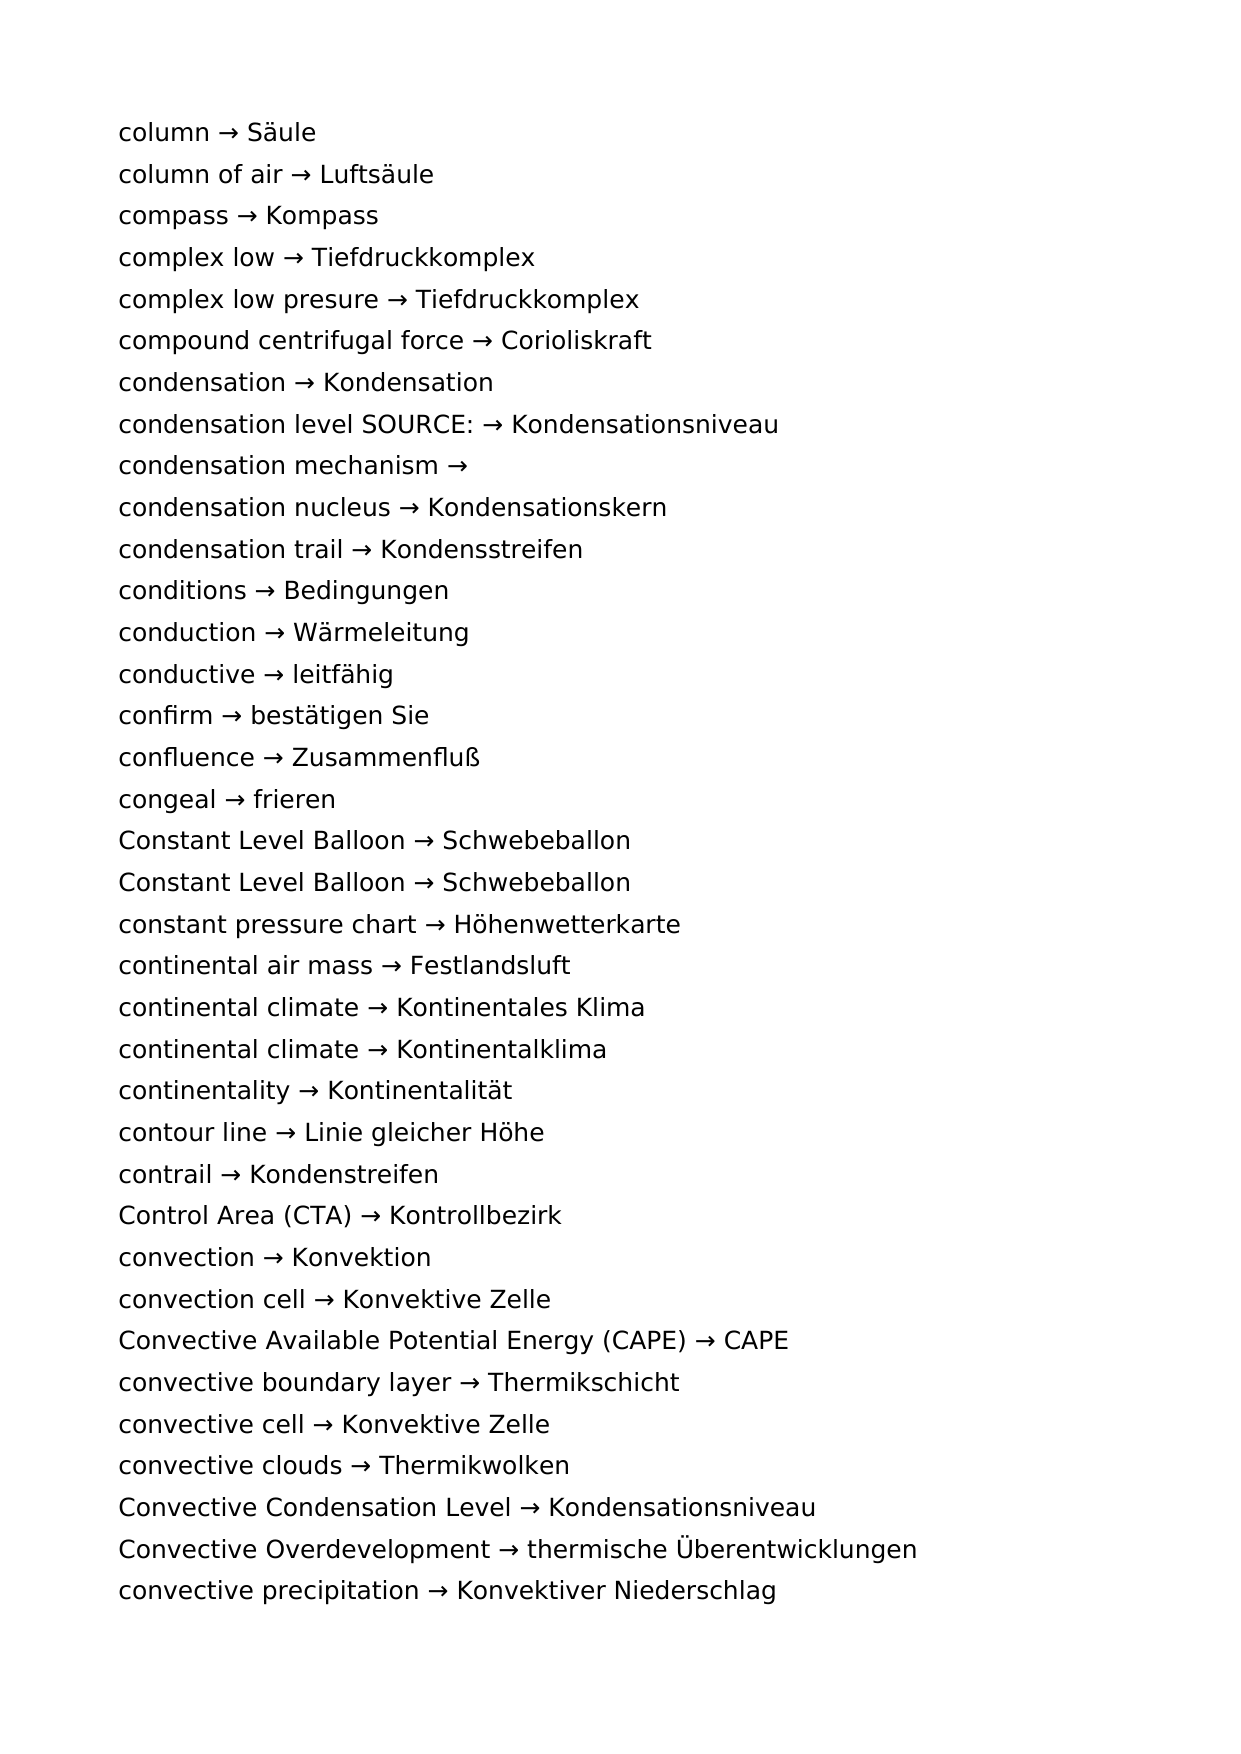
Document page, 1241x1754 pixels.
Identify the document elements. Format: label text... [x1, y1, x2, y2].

text contour line → Linie gleicher Höhe [118, 1118, 1122, 1147]
text continentality → Kontinentalität [118, 1076, 1122, 1106]
text Control Area (CTA) → Kontrollbezirk [118, 1201, 1122, 1231]
text continental climate → Kontinentales Klima [118, 993, 1122, 1022]
text convection → Konvektion [118, 1243, 1122, 1272]
text Constant Level Balloon → Schwebeballon [118, 826, 1122, 856]
text conduction → Wärmeleitung [118, 618, 1122, 647]
text contrail → Kondenstreifen [118, 1160, 1122, 1189]
text congeal → frieren [118, 785, 1122, 814]
text convection cell → Konvektive Zelle [118, 1285, 1122, 1314]
text column of air → Luftsäule [118, 160, 1122, 189]
text condensation mechanism → [118, 451, 1122, 481]
text confluence → Zusammenfluß [118, 743, 1122, 772]
text conditions → Bedingungen [118, 576, 1122, 606]
text convective precipitation → Konvektiver Niederschlag [118, 1576, 1122, 1606]
text Convective Condensation Level → Kondensationsniveau [118, 1493, 1122, 1522]
text constant pressure chart → Höhenwetterkarte [118, 910, 1122, 939]
text conductive → leitfähig [118, 660, 1122, 689]
text complex low presure → Tiefdruckkomplex [118, 285, 1122, 314]
text condensation trail → Kondensstreifen [118, 535, 1122, 564]
text Constant Level Balloon → Schwebeballon [118, 868, 1122, 897]
text continental climate → Kontinentalklima [118, 1035, 1122, 1064]
text column → Säule [118, 118, 1122, 147]
text convective clouds → Thermikwolken [118, 1451, 1122, 1481]
text confirm → bestätigen Sie [118, 701, 1122, 731]
text convective boundary layer → Thermikschicht [118, 1368, 1122, 1397]
text compound centrifugal force → Corioliskraft [118, 326, 1122, 356]
text condensation → Kondensation [118, 368, 1122, 397]
text condensation nucleus → Kondensationskern [118, 493, 1122, 522]
text condensation level SOURCE: → Kondensationsniveau [118, 410, 1122, 439]
text continental air mass → Festlandsluft [118, 951, 1122, 981]
text compass → Kompass [118, 201, 1122, 231]
text complex low → Tiefdruckkomplex [118, 243, 1122, 272]
text Convective Overdevelopment → thermische Überentwicklungen [118, 1535, 1122, 1564]
text convective cell → Konvektive Zelle [118, 1410, 1122, 1439]
text Convective Available Potential Energy (CAPE) → CAPE [118, 1326, 1122, 1356]
